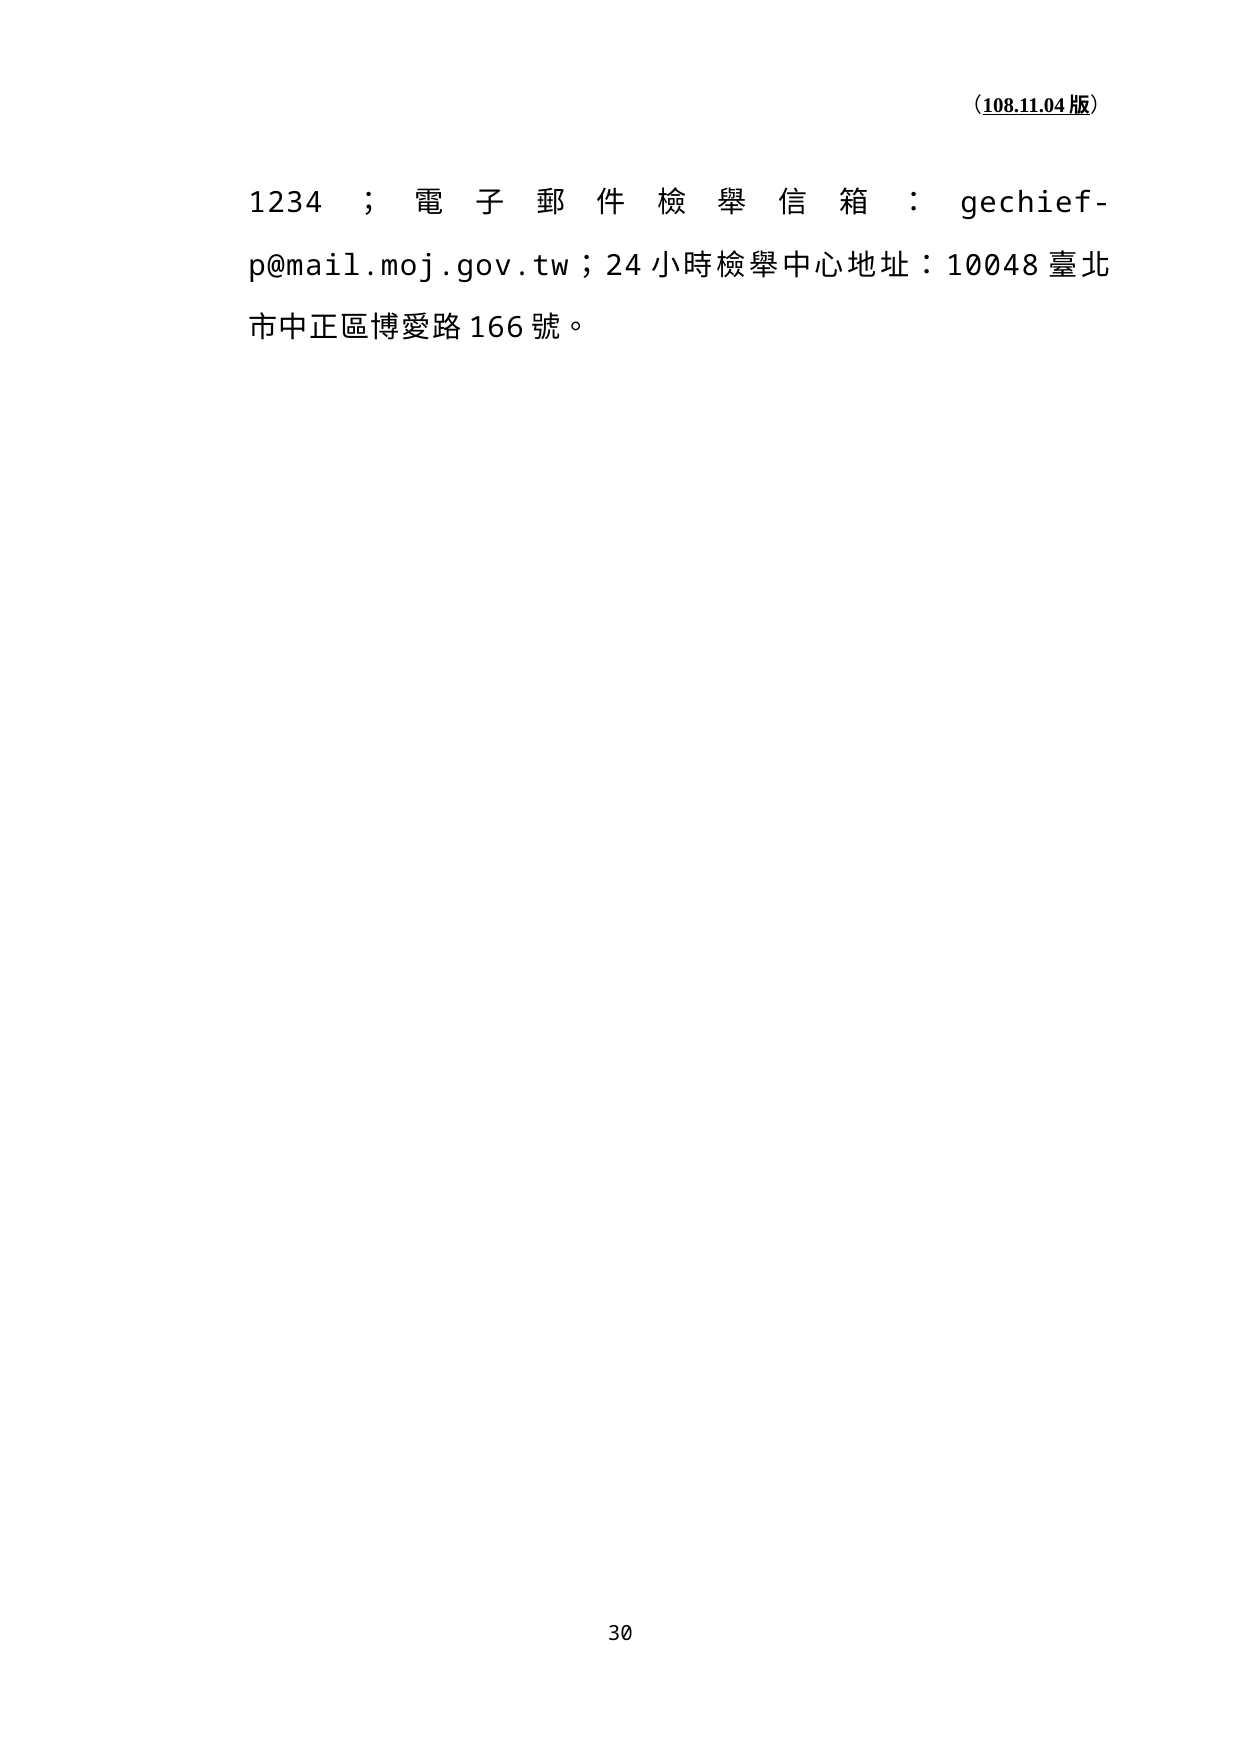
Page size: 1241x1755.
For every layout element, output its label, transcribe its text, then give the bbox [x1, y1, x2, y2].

list 1234；電子郵件檢舉信箱：gechief-p@mail.moj.gov.tw；24小時檢舉中心地址：10048臺北市中正區博愛路166號。 [130, 158, 1110, 346]
